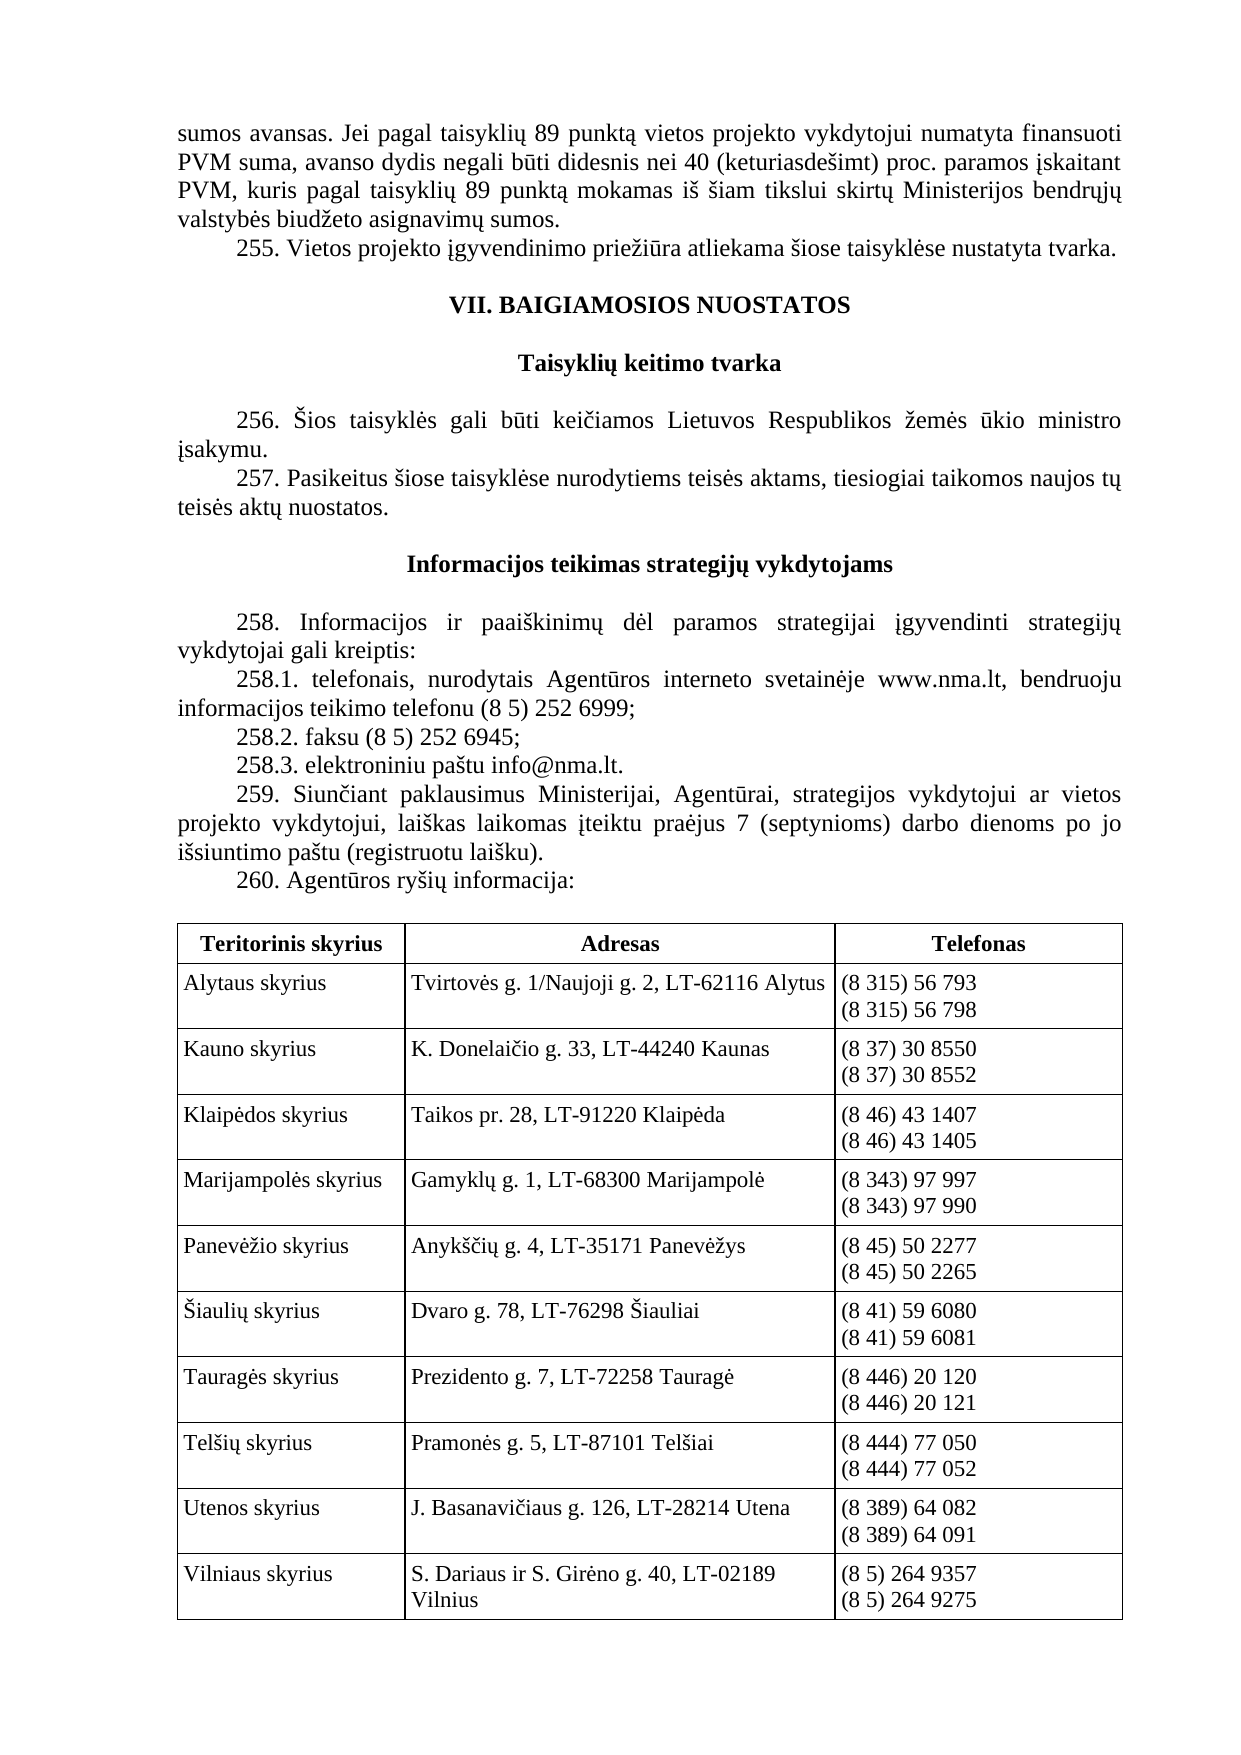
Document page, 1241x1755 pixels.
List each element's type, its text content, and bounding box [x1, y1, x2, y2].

text sumos avansas. Jei pagal taisyklių 89 punktą vietos projekto vykdytojui numatyta finansuoti PVM suma, avanso dydis negali būti didesnis nei 40 (keturiasdešimt) proc. paramos įskaitant PVM, kuris pagal taisyklių 89 punktą mokamas iš šiam tikslui skirtų Ministerijos bendrųjų valstybės biudžeto asignavimų sumos. [177, 118, 1122, 233]
table_cell S. Dariaus ir S. Girėno g. 40, LT-02189 Vilnius [406, 1554, 834, 1619]
text 257. Pasikeitus šiose taisyklėse nurodytiems teisės aktams, tiesiogiai taikomos naujos tų teisės aktų nuostatos. [177, 463, 1122, 521]
table_cell Šiaulių skyrius [178, 1292, 404, 1356]
table_cell (8 5) 264 9357 (8 5) 264 9275 [836, 1554, 1122, 1619]
table_cell J. Basanavičiaus g. 126, LT-28214 Utena [406, 1489, 834, 1553]
table_cell Utenos skyrius [178, 1489, 404, 1553]
table_cell Tauragės skyrius [178, 1357, 404, 1422]
text 258.2. faksu (8 5) 252 6945; [177, 722, 1122, 751]
table_cell (8 45) 50 2277 (8 45) 50 2265 [836, 1226, 1122, 1291]
table_cell (8 389) 64 082 (8 389) 64 091 [836, 1489, 1122, 1553]
table_header Telefonas [836, 924, 1122, 962]
text 256. Šios taisyklės gali būti keičiamos Lietuvos Respublikos žemės ūkio ministro įsakymu. [177, 406, 1122, 463]
text 258.1. telefonais, nurodytais Agentūros interneto svetainėje www.nma.lt, bendruoju informacijos teikimo telefonu (8 5) 252 6999; [177, 664, 1122, 722]
table_header Adresas [406, 924, 834, 962]
table_cell Dvaro g. 78, LT-76298 Šiauliai [406, 1292, 834, 1356]
table_cell Klaipėdos skyrius [178, 1095, 404, 1159]
text 259. Siunčiant paklausimus Ministerijai, Agentūrai, strategijos vykdytojui ar vietos projekto vykdytojui, laiškas laikomas įteiktu praėjus 7 (septynioms) darbo dienoms po jo išsiuntimo paštu (registruotu laišku). [177, 779, 1122, 866]
table_cell Vilniaus skyrius [178, 1554, 404, 1619]
table_cell Prezidento g. 7, LT-72258 Tauragė [406, 1357, 834, 1422]
table_header Teritorinis skyrius [178, 924, 404, 962]
table_cell (8 343) 97 997 (8 343) 97 990 [836, 1160, 1122, 1225]
table_cell Tvirtovės g. 1/Naujoji g. 2, LT-62116 Alytus [406, 964, 834, 1028]
text Taisyklių keitimo tvarka [177, 348, 1122, 377]
table_cell (8 446) 20 120 (8 446) 20 121 [836, 1357, 1122, 1422]
table_cell (8 444) 77 050 (8 444) 77 052 [836, 1423, 1122, 1487]
table_cell (8 41) 59 6080 (8 41) 59 6081 [836, 1292, 1122, 1356]
table_cell Taikos pr. 28, LT-91220 Klaipėda [406, 1095, 834, 1159]
table_cell (8 46) 43 1407 (8 46) 43 1405 [836, 1095, 1122, 1159]
table_cell K. Donelaičio g. 33, LT-44240 Kaunas [406, 1029, 834, 1094]
text 255. Vietos projekto įgyvendinimo priežiūra atliekama šiose taisyklėse nustatyta tvarka. [177, 233, 1122, 262]
text Informacijos teikimas strategijų vykdytojams [177, 549, 1122, 578]
table_cell Anykščių g. 4, LT-35171 Panevėžys [406, 1226, 834, 1291]
table_cell Telšių skyrius [178, 1423, 404, 1487]
text 258. Informacijos ir paaiškinimų dėl paramos strategijai įgyvendinti strategijų vykdytojai gali kreiptis: [177, 607, 1122, 664]
table_cell Gamyklų g. 1, LT-68300 Marijampolė [406, 1160, 834, 1225]
text 258.3. elektroniniu paštu info@nma.lt. [177, 751, 1122, 779]
table_cell Kauno skyrius [178, 1029, 404, 1094]
text 260. Agentūros ryšių informacija: [177, 866, 1122, 894]
table_cell (8 37) 30 8550 (8 37) 30 8552 [836, 1029, 1122, 1094]
table_cell Marijampolės skyrius [178, 1160, 404, 1225]
table_cell Alytaus skyrius [178, 964, 404, 1028]
table_cell (8 315) 56 793 (8 315) 56 798 [836, 964, 1122, 1028]
text VII. BAIGIAMOSIOS NUOSTATOS [177, 291, 1122, 319]
table_cell Pramonės g. 5, LT-87101 Telšiai [406, 1423, 834, 1487]
table_cell Panevėžio skyrius [178, 1226, 404, 1291]
